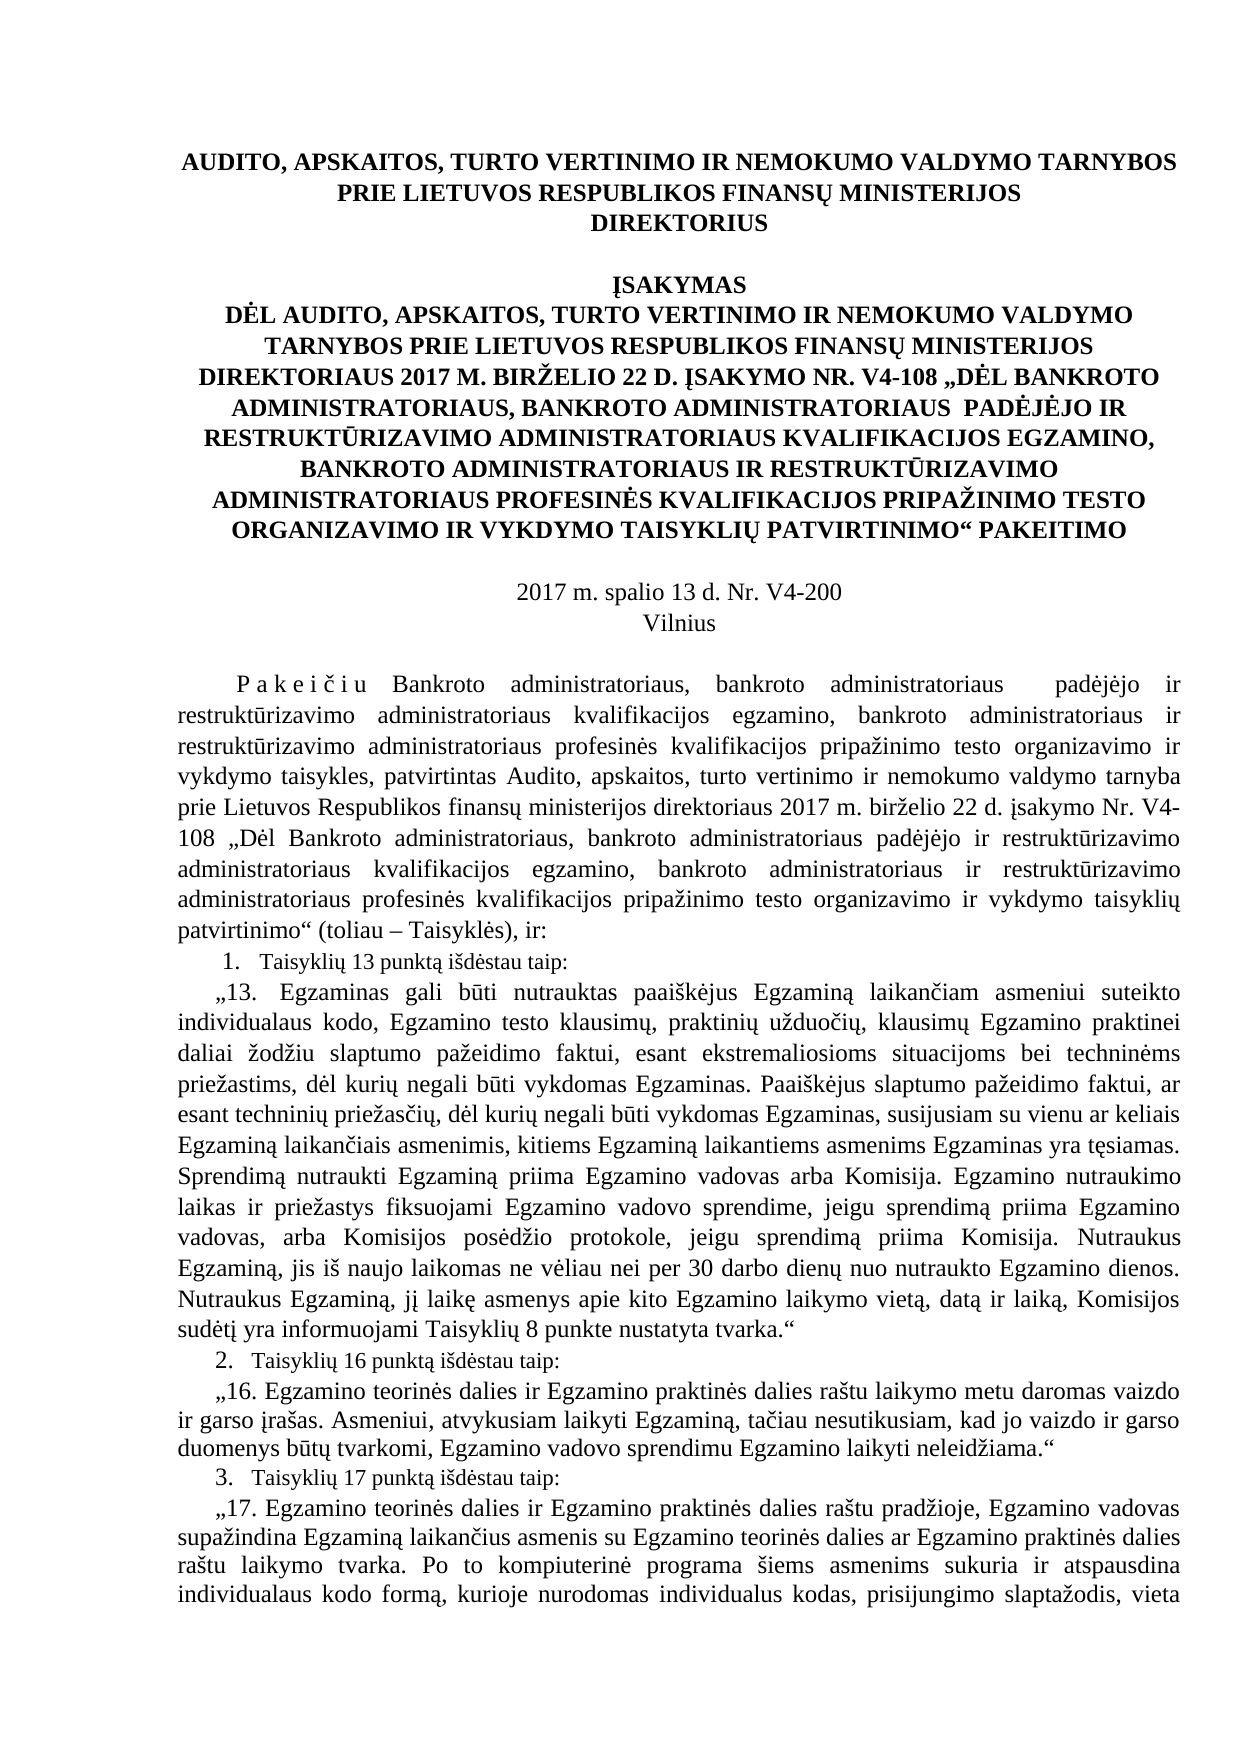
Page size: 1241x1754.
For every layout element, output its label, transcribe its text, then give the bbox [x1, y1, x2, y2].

text DĖL AUDITO, APSKAITOS, TURTO VERTINIMO IR NEMOKUMO VALDYMO TARNYBOS PRIE LIETUVOS RESPUBLIKOS FINANSŲ MINISTERIJOS DIREKTORIAUS 2017 M. BIRŽELIO 22 D. ĮSAKYMO NR. V4-108 „DĖL BANKROTO ADMINISTRATORIAUS, BANKROTO ADMINISTRATORIAUS PADĖJĖJO IR RESTRUKTŪRIZAVIMO ADMINISTRATORIAUS KVALIFIKACIJOS EGZAMINO, BANKROTO ADMINISTRATORIAUS IR RESTRUKTŪRIZAVIMO ADMINISTRATORIAUS PROFESINĖS KVALIFIKACIJOS PRIPAŽINIMO TESTO ORGANIZAVIMO IR VYKDYMO TAISYKLIŲ PATVIRTINIMO“ PAKEITIMO [177, 301, 1181, 544]
text „17. Egzamino teorinės dalies ir Egzamino praktinės dalies raštu pradžioje, Egzamino vadovas supažindina Egzaminą laikančius asmenis su Egzamino teorinės dalies ar Egzamino praktinės dalies raštu laikymo tvarka. Po to kompiuterinė programa šiems asmenims sukuria ir atspausdina individualaus kodo formą, kurioje nurodomas individualus kodas, prisijungimo slaptažodis, vieta [177, 1493, 1181, 1608]
text 2017 m. spalio 13 d. Nr. V4-200 [177, 577, 1181, 606]
text P a k e i č i u Bankroto administratoriaus, bankroto administratoriaus padėjėjo ir restruktūrizavimo administratoriaus kvalifikacijos egzamino, bankroto administratoriaus ir restruktūrizavimo administratoriaus profesinės kvalifikacijos pripažinimo testo organizavimo ir vykdymo taisykles, patvirtintas Audito, apskaitos, turto vertinimo ir nemokumo valdymo tarnyba prie Lietuvos Respublikos finansų ministerijos direktoriaus 2017 m. birželio 22 d. įsakymo Nr. V4-108 „Dėl Bankroto administratoriaus, bankroto administratoriaus padėjėjo ir restruktūrizavimo administratoriaus kvalifikacijos egzamino, bankroto administratoriaus ir restruktūrizavimo administratoriaus profesinės kvalifikacijos pripažinimo testo organizavimo ir vykdymo taisyklių patvirtinimo“ (toliau – Taisyklės), ir: [177, 669, 1181, 944]
text „13. Egzaminas gali būti nutrauktas paaiškėjus Egzaminą laikančiam asmeniui suteikto individualaus kodo, Egzamino testo klausimų, praktinių užduočių, klausimų Egzamino praktinei daliai žodžiu slaptumo pažeidimo faktui, esant ekstremaliosioms situacijoms bei techninėms priežastims, dėl kurių negali būti vykdomas Egzaminas. Paaiškėjus slaptumo pažeidimo faktui, ar esant techninių priežasčių, dėl kurių negali būti vykdomas Egzaminas, susijusiam su vienu ar keliais Egzaminą laikančiais asmenimis, kitiems Egzaminą laikantiems asmenims Egzaminas yra tęsiamas. Sprendimą nutraukti Egzaminą priima Egzamino vadovas arba Komisija. Egzamino nutraukimo laikas ir priežastys fiksuojami Egzamino vadovo sprendime, jeigu sprendimą priima Egzamino vadovas, arba Komisijos posėdžio protokole, jeigu sprendimą priima Komisija. Nutraukus Egzaminą, jis iš naujo laikomas ne vėliau nei per 30 darbo dienų nuo nutraukto Egzamino dienos. Nutraukus Egzaminą, jį laikę asmenys apie kito Egzamino laikymo vietą, datą ir laiką, Komisijos sudėtį yra informuojami Taisyklių 8 punkte nustatyta tvarka.“ [177, 977, 1181, 1343]
text „16. Egzamino teorinės dalies ir Egzamino praktinės dalies raštu laikymo metu daromas vaizdo ir garso įrašas. Asmeniui, atvykusiam laikyti Egzaminą, tačiau nesutikusiam, kad jo vaizdo ir garso duomenys būtų tvarkomi, Egzamino vadovo sprendimu Egzamino laikyti neleidžiama.“ [177, 1376, 1181, 1462]
text DIREKTORIUS [177, 208, 1181, 237]
text 1. Taisyklių 13 punktą išdėstau taip: [222, 946, 1181, 974]
text AUDITO, APSKAITOS, TURTO VERTINIMO IR NEMOKUMO VALDYMO TARNYBOS PRIE LIETUVOS RESPUBLIKOS FINANSŲ MINISTERIJOS [177, 147, 1181, 206]
text ĮSAKYMAS [177, 270, 1181, 298]
text 2. Taisyklių 16 punktą išdėstau taip: [177, 1345, 1181, 1374]
text Vilnius [177, 608, 1181, 637]
text 3. Taisyklių 17 punktą išdėstau taip: [177, 1462, 1181, 1491]
